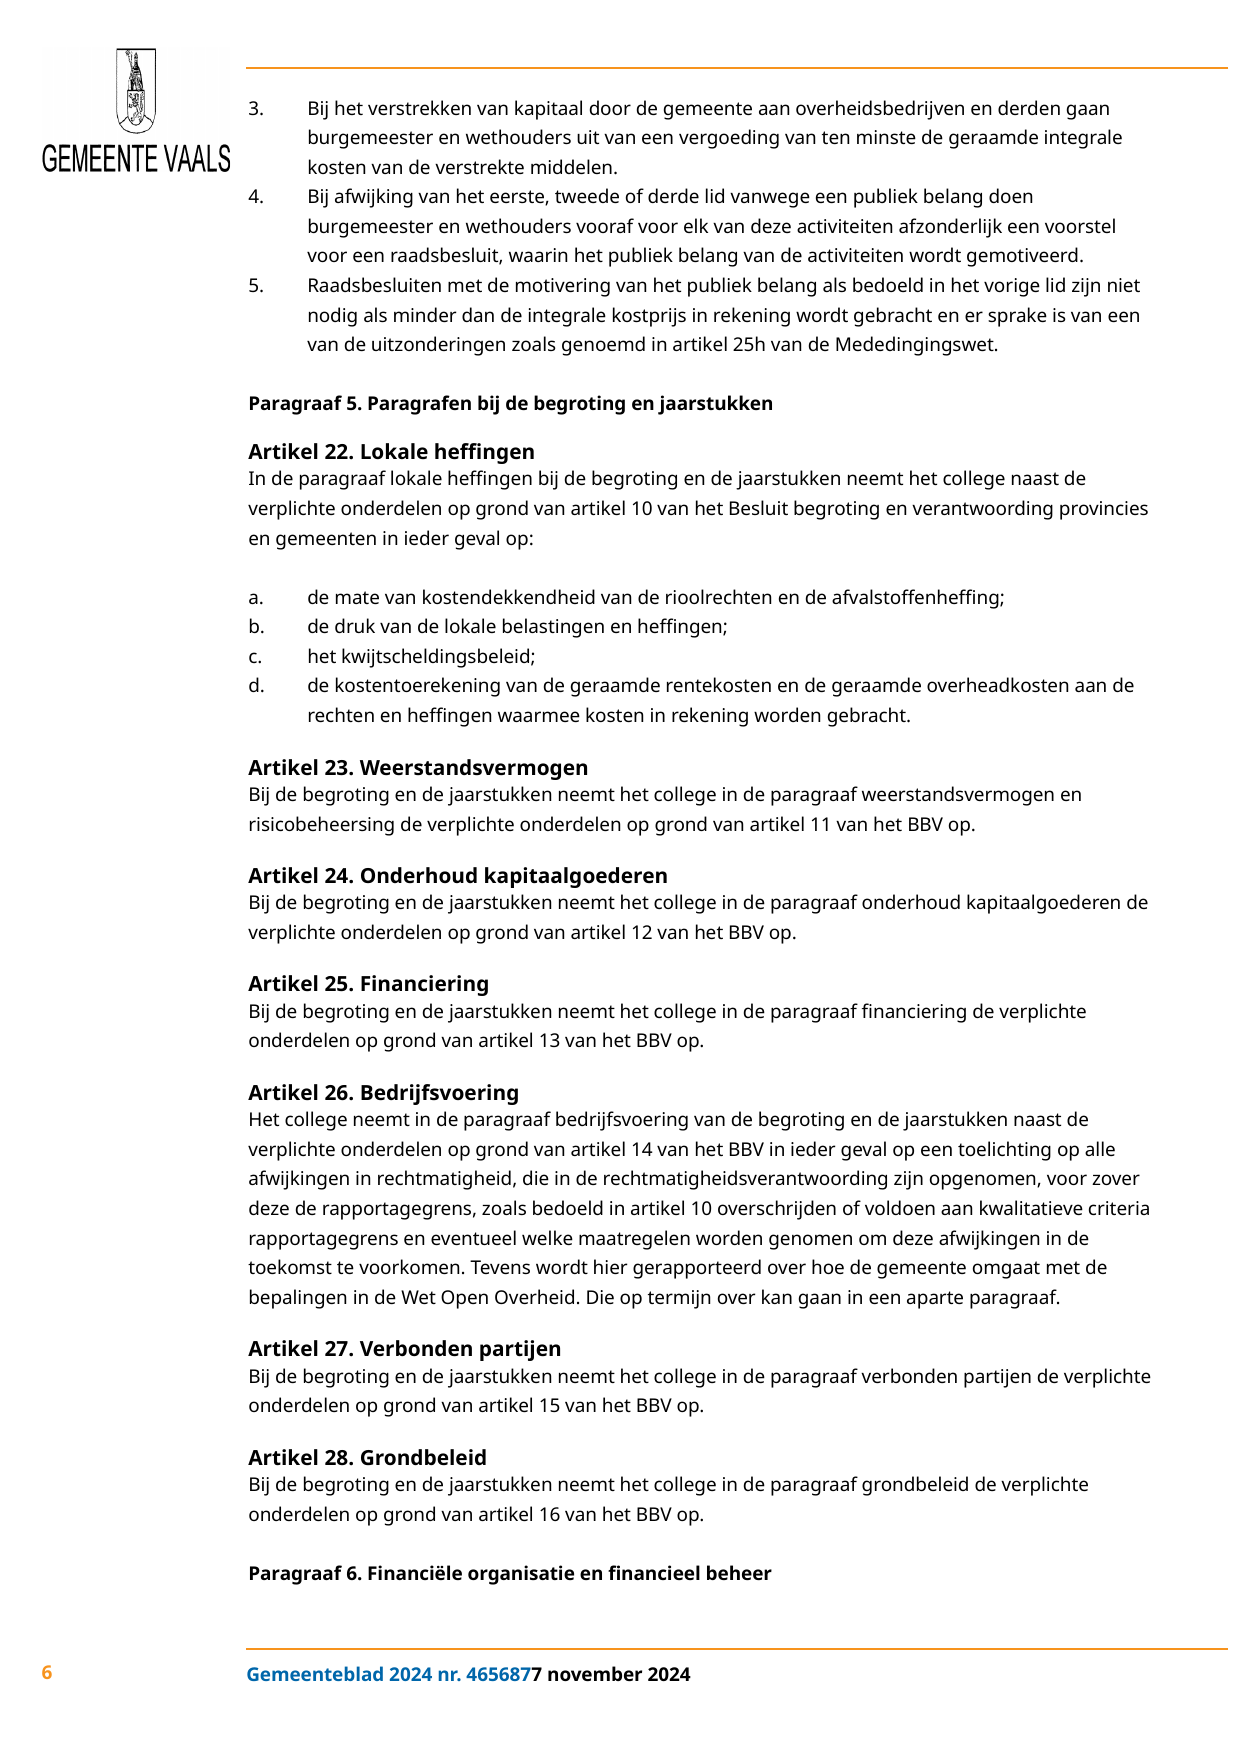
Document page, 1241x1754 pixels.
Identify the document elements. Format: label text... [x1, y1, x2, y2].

text Artikel 22. Lokale heffingen [248, 437, 1152, 466]
text Bij de begroting en de jaarstukken neemt het college in de paragraaf financiering de verplichte onderdelen op grond van artikel 13 van het BBV op. [248, 998, 1152, 1053]
text Artikel 25. Financiering [248, 969, 1152, 998]
text Bij de begroting en de jaarstukken neemt het college in de paragraaf onderhoud kapitaalgoederen de verplichte onderdelen op grond van artikel 12 van het BBV op. [248, 889, 1152, 945]
list Bij afwijking van het eerste, tweede of derde lid vanwege een publiek belang doen burgemeester en wethouders vooraf voor elk van deze activiteiten afzonderlijk een voorstel voor een raadsbesluit, waarin het publiek belang van de activiteiten wordt gemotiveerd. [248, 183, 1152, 268]
text Artikel 24. Onderhoud kapitaalgoederen [248, 861, 1152, 889]
text Bij de begroting en de jaarstukken neemt het college in de paragraaf grondbeleid de verplichte onderdelen op grond van artikel 16 van het BBV op. [248, 1471, 1152, 1527]
text Artikel 26. Bedrijfsvoering [248, 1078, 1152, 1106]
text Paragraaf 6. Financiële organisatie en financieel beheer [248, 1560, 1152, 1586]
text Artikel 27. Verbonden partijen [248, 1334, 1152, 1363]
list de kostentoerekening van de geraamde rentekosten en de geraamde overheadkosten aan de rechten en heffingen waarmee kosten in rekening worden gebracht. [248, 673, 1152, 728]
text In de paragraaf lokale heffingen bij de begroting en de jaarstukken neemt het college naast de verplichte onderdelen op grond van artikel 10 van het Besluit begroting en verantwoording provincies en gemeenten in ieder geval op: [248, 466, 1152, 551]
list de druk van de lokale belastingen en heffingen; [248, 613, 1152, 639]
text Artikel 23. Weerstandsvermogen [248, 753, 1152, 781]
list Raadsbesluiten met de motivering van het publiek belang als bedoeld in het vorige lid zijn niet nodig als minder dan de integrale kostprijs in rekening wordt gebracht en er sprake is van een van de uitzonderingen zoals genoemd in artikel 25h van de Mededingingswet. [248, 272, 1152, 357]
text Artikel 28. Grondbeleid [248, 1443, 1152, 1471]
list Bij het verstrekken van kapitaal door de gemeente aan overheidsbedrijven en derden gaan burgemeester en wethouders uit van een vergoeding van ten minste de geraamde integrale kosten van de verstrekte middelen. [248, 95, 1152, 180]
picture [41, 47, 231, 172]
text Paragraaf 5. Paragrafen bij de begroting en jaarstukken [248, 391, 1152, 416]
list het kwijtscheldingsbeleid; [248, 643, 1152, 669]
text Het college neemt in de paragraaf bedrijfsvoering van de begroting en de jaarstukken naast de verplichte onderdelen op grond van artikel 14 van het BBV in ieder geval op een toelichting op alle afwijkingen in rechtmatigheid, die in de rechtmatigheidsverantwoording zijn opgenomen, voor zover deze de rapportagegrens, zoals bedoeld in artikel 10 overschrijden of voldoen aan kwalitatieve criteria rapportagegrens en eventueel welke maatregelen worden genomen om deze afwijkingen in de toekomst te voorkomen. Tevens wordt hier gerapporteerd over hoe de gemeente omgaat met de bepalingen in de Wet Open Overheid. Die op termijn over kan gaan in een aparte paragraaf. [248, 1106, 1152, 1310]
list de mate van kostendekkendheid van de rioolrechten en de afvalstoffenheffing; [248, 584, 1152, 610]
text Bij de begroting en de jaarstukken neemt het college in de paragraaf verbonden partijen de verplichte onderdelen op grond van artikel 15 van het BBV op. [248, 1363, 1152, 1418]
text Bij de begroting en de jaarstukken neemt het college in de paragraaf weerstandsvermogen en risicobeheersing de verplichte onderdelen op grond van artikel 11 van het BBV op. [248, 781, 1152, 836]
